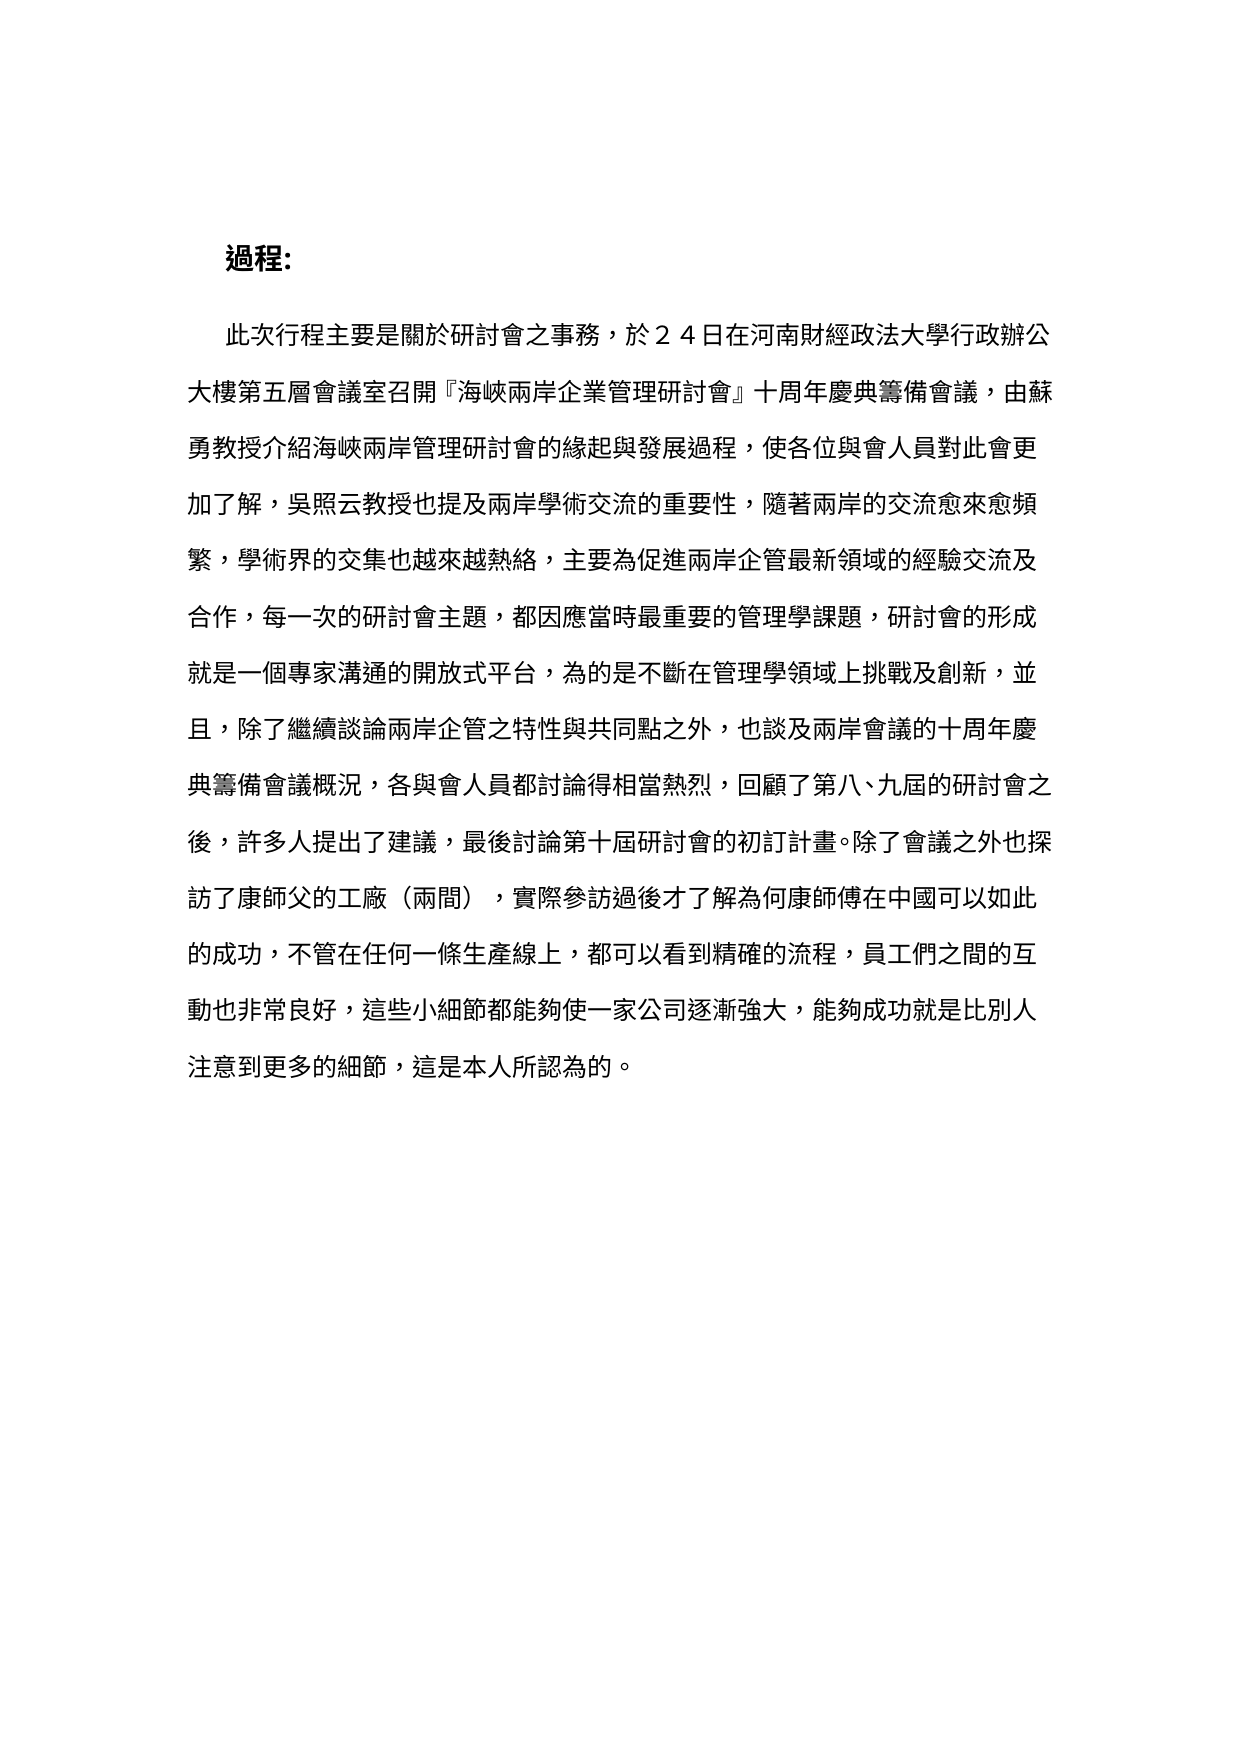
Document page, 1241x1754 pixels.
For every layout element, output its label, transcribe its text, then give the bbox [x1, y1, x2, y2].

text 過程: [187, 219, 1053, 294]
text 此次行程主要是關於研討會之事務，於２４日在河南財經政法大學行政辦公大樓第五層會議室召開『海峽兩岸企業管理研討會』十周年慶典籌備會議，由蘇勇教授介紹海峽兩岸管理研討會的緣起與發展過程，使各位與會人員對此會更加了解，吳照云教授也提及兩岸學術交流的重要性，隨著兩岸的交流愈來愈頻繁，學術界的交集也越來越熱絡，主要為促進兩岸企管最新領域的經驗交流及合作，每一次的研討會主題，都因應當時最重要的管理學課題，研討會的形成就是一個專家溝通的開放式平台，為的是不斷在管理學領域上挑戰及創新，並且，除了繼續談論兩岸企管之特性與共同點之外，也談及兩岸會議的十周年慶典籌備會議概況，各與會人員都討論得相當熱烈，回顧了第八、九屆的研討會之後，許多人提出了建議，最後討論第十屆研討會的初訂計畫。除了會議之外也探訪了康師父的工廠（兩間），實際參訪過後才了解為何康師傅在中國可以如此的成功，不管在任何一條生產線上，都可以看到精確的流程，員工們之間的互動也非常良好，這些小細節都能夠使一家公司逐漸強大，能夠成功就是比別人注意到更多的細節，這是本人所認為的。 [187, 315, 1053, 1084]
